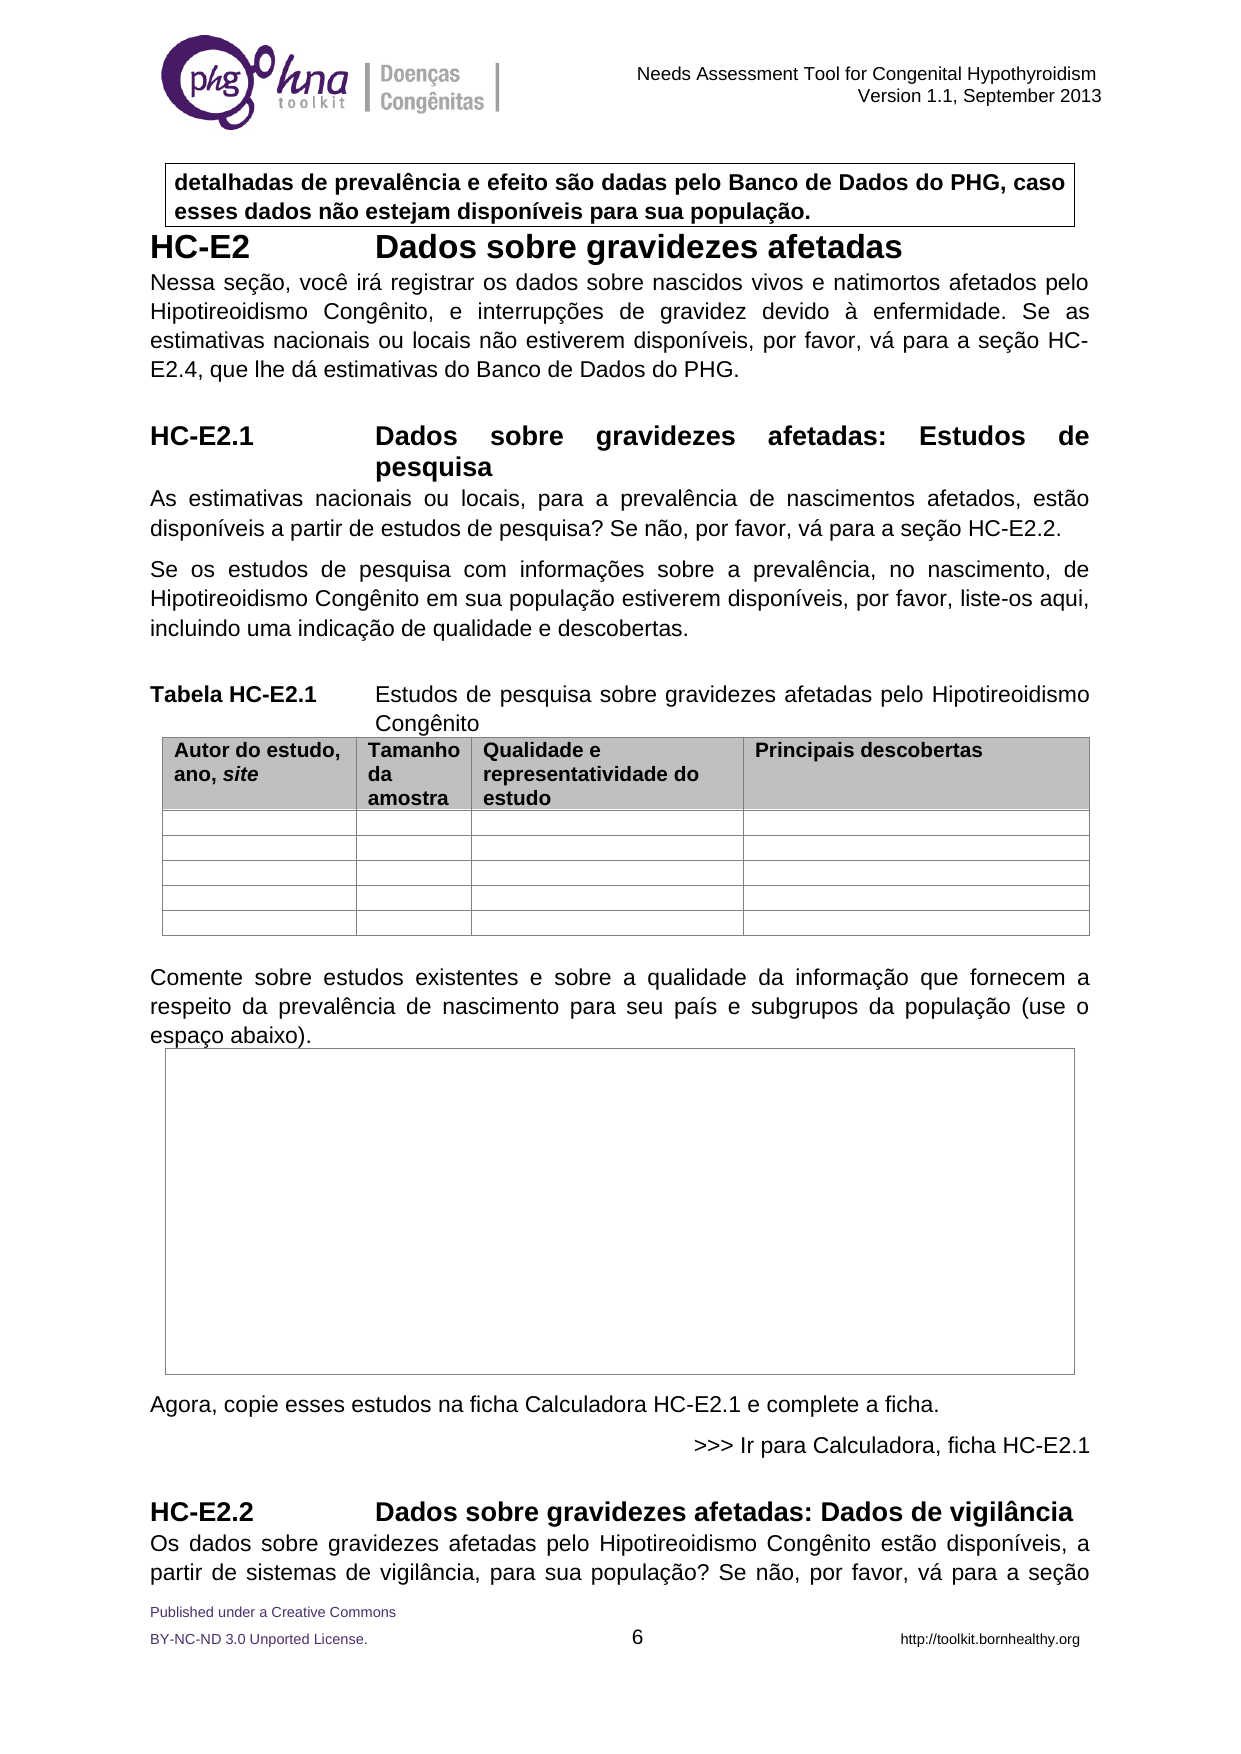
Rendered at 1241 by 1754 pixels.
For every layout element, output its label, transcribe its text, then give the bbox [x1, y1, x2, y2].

table_cell [357, 886, 471, 909]
text Se os estudos de pesquisa com informações sobre a prevalência, no nascimento, de Hipotireoidismo Congênito em sua população estiverem disponíveis, por favor, liste-os aqui, incluindo uma indicação de qualidade e descobertas. [150, 553, 1090, 641]
subtitle HC-E2.1 Dados sobre gravidezes afetadas: Estudos de pesquisa [150, 420, 1090, 482]
table_cell [357, 811, 471, 834]
table_cell [744, 911, 1089, 934]
text Agora, copie esses estudos na ficha Calculadora HC-E2.1 e complete a ficha. [150, 1388, 1090, 1417]
table_cell [472, 911, 743, 934]
table_header Qualidade e representatividade do estudo [472, 738, 743, 809]
subtitle Comente sobre estudos existentes e sobre a qualidade da informação que fornecem a respeito da prevalência de nascimento para seu país e subgrupos da população (use o espaço abaixo). [150, 961, 1090, 1048]
table_cell [357, 861, 471, 884]
table_cell [163, 861, 356, 884]
text Os dados sobre gravidezes afetadas pelo Hipotireoidismo Congênito estão disponíveis, a partir de sistemas de vigilância, para sua população? Se não, por favor, vá para a seção [150, 1527, 1090, 1586]
table_header Tamanho da amostra [357, 738, 471, 809]
text >>> Ir para Calculadora, ficha HC-E2.1 [525, 1429, 1090, 1458]
table_cell [744, 861, 1089, 884]
table_cell [472, 811, 743, 834]
subtitle Tabela HC-E2.1 Estudos de pesquisa sobre gravidezes afetadas pelo Hipotireoidismo Congênito [150, 678, 1090, 737]
table_cell [472, 861, 743, 884]
text Nessa seção, você irá registrar os dados sobre nascidos vivos e natimortos afetados pelo Hipotireoidismo Congênito, e interrupções de gravidez devido à enfermidade. Se as estimativas nacionais ou locais não estiverem disponíveis, por favor, vá para a seção HC-E2.4, que lhe dá estimativas do Banco de Dados do PHG. [150, 266, 1090, 382]
table_cell [163, 911, 356, 934]
table_header Principais descobertas [744, 738, 1089, 809]
subtitle HC-E2.2 Dados sobre gravidezes afetadas: Dados de vigilância [150, 1496, 1090, 1527]
text As estimativas nacionais ou locais, para a prevalência de nascimentos afetados, estão disponíveis a partir de estudos de pesquisa? Se não, por favor, vá para a seção HC-E2.2. [150, 482, 1090, 541]
table_cell [163, 886, 356, 909]
table_header Autor do estudo, ano, site [163, 738, 356, 809]
table_cell [472, 886, 743, 909]
table_cell [163, 836, 356, 859]
table_cell [357, 911, 471, 934]
table_cell [744, 811, 1089, 834]
text detalhadas de prevalência e efeito são dadas pelo Banco de Dados do PHG, caso esses dados não estejam disponíveis para sua população. [166, 164, 1074, 226]
table_cell [744, 886, 1089, 909]
subtitle HC-E2 Dados sobre gravidezes afetadas [150, 227, 1090, 266]
table_cell [357, 836, 471, 859]
table_cell [472, 836, 743, 859]
table_cell [744, 836, 1089, 859]
table_cell [163, 811, 356, 834]
